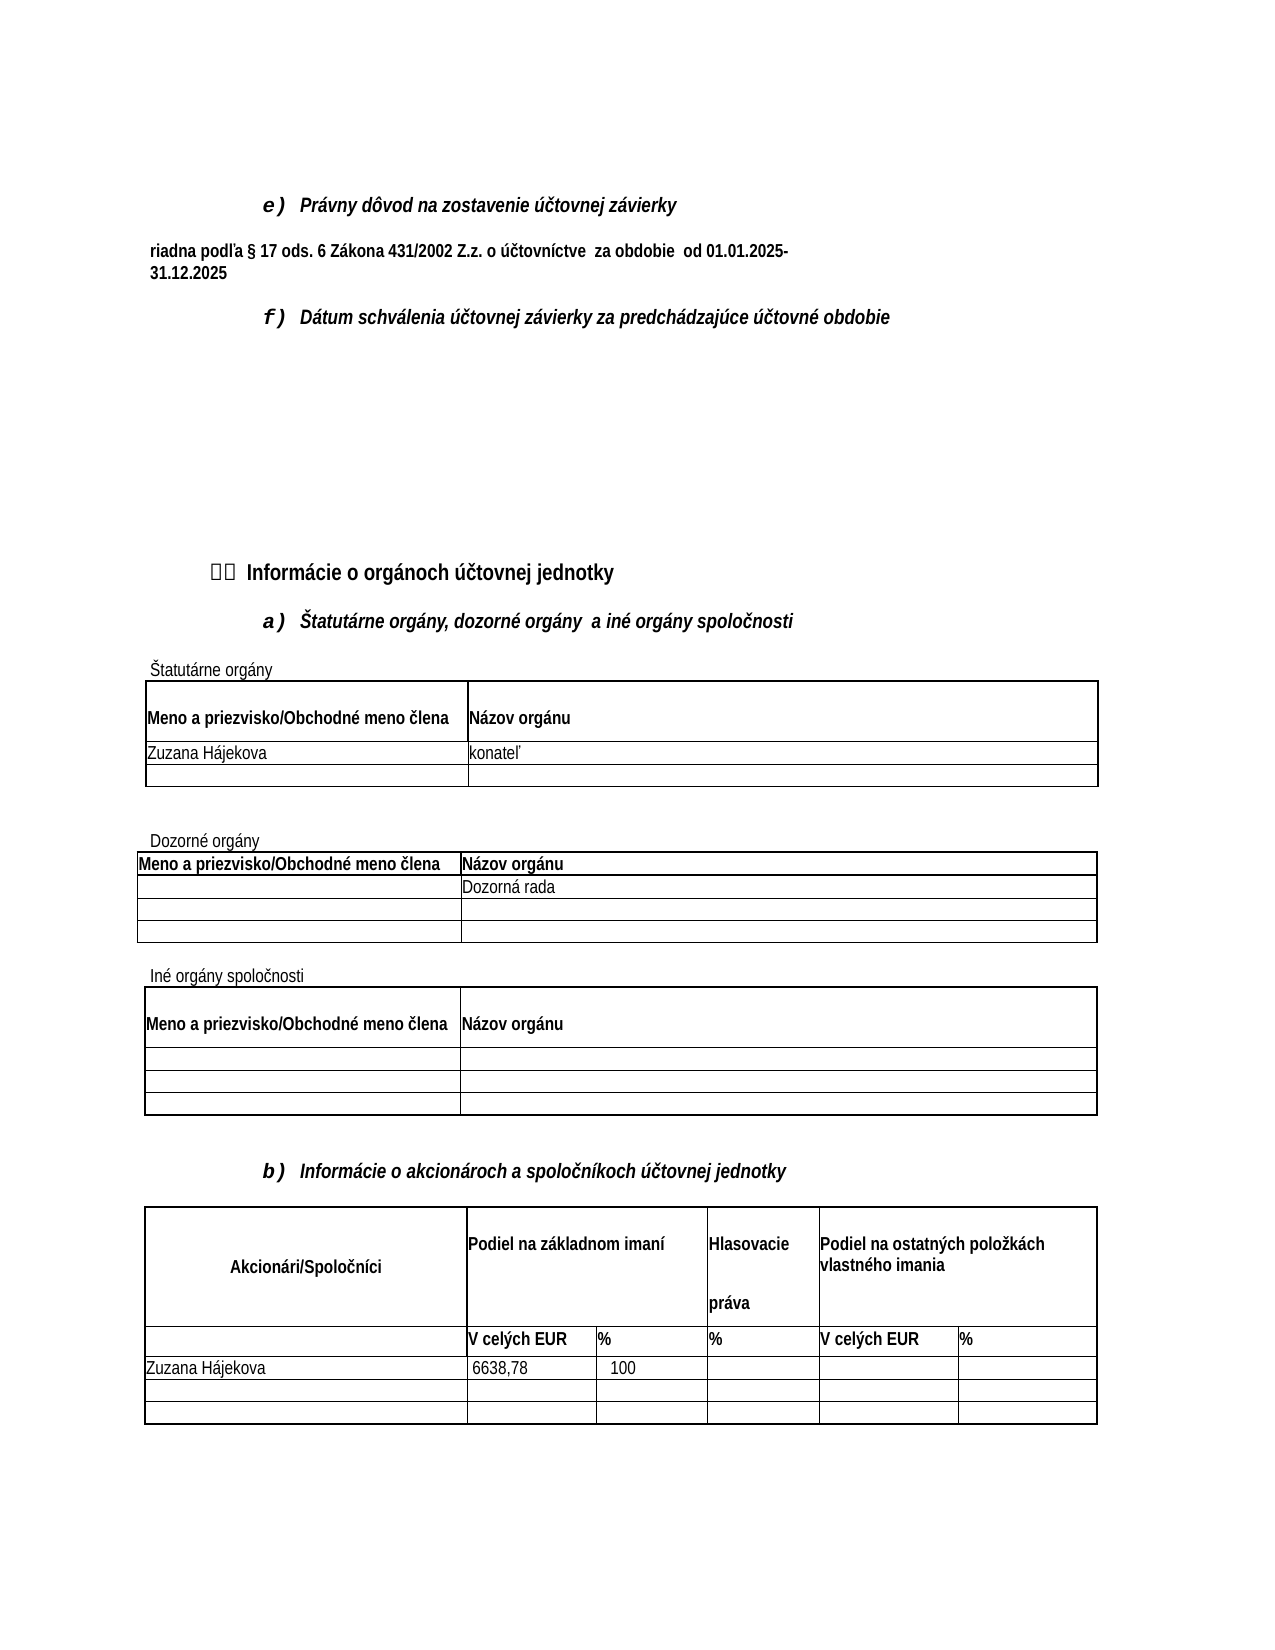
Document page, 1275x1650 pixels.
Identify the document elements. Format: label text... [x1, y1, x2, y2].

table_cell [146, 1380, 467, 1401]
text  Informácie o orgánoch účtovnej jednotky [209, 556, 1125, 587]
table_cell Dozorná rada [462, 876, 1096, 897]
table_cell [146, 1048, 460, 1070]
table_cell [461, 1071, 1096, 1092]
table_cell % [708, 1327, 819, 1356]
table_cell [959, 1357, 1096, 1379]
table_cell 6638,78 [468, 1357, 596, 1379]
table_cell [146, 1071, 460, 1092]
table_cell [959, 1402, 1096, 1423]
table_cell Zuzana Hájekova [146, 1357, 467, 1379]
table_cell [146, 1402, 467, 1423]
table_cell [597, 1380, 707, 1401]
table_cell [708, 1380, 819, 1401]
table_cell [597, 1402, 707, 1423]
table_cell [138, 899, 461, 919]
table_cell [461, 1048, 1096, 1070]
table_cell [468, 1380, 596, 1401]
text Štatutárne orgány [150, 658, 1125, 680]
text e) Právny dôvod na zostavenie účtovnej závierky [262, 193, 1125, 219]
table_cell [147, 765, 468, 786]
table_cell [462, 899, 1096, 919]
table_cell [468, 1402, 596, 1423]
table_header Názov orgánu [462, 853, 1096, 874]
table_cell [146, 1093, 460, 1114]
text f) Dátum schválenia účtovnej závierky za predchádzajúce účtovné obdobie [262, 305, 1125, 331]
table_cell 100 [597, 1357, 707, 1379]
table_cell [146, 1327, 466, 1356]
table_cell [138, 921, 461, 942]
table_cell % [959, 1327, 1096, 1356]
text Iné orgány spoločnosti [150, 965, 1125, 986]
text b) Informácie o akcionároch a spoločníkoch účtovnej jednotky [262, 1159, 1125, 1184]
table_cell [820, 1402, 958, 1423]
table_cell [462, 921, 1096, 942]
table_header Podiel na ostatných položkách vlastného imania [820, 1208, 1096, 1326]
text riadna podľa § 17 ods. 6 Zákona 431/2002 Z.z. o účtovníctve za obdobie od 01.01.2025- [150, 240, 1125, 262]
table_header Meno a priezvisko/Obchodné meno člena [146, 988, 460, 1047]
table_header Názov orgánu [469, 682, 1097, 741]
table_cell V celých EUR [468, 1327, 596, 1356]
table_cell [820, 1357, 958, 1379]
table_header Meno a priezvisko/Obchodné meno člena [147, 682, 467, 741]
table_cell V celých EUR [820, 1327, 958, 1356]
table_cell [708, 1357, 819, 1379]
table_cell konateľ [469, 742, 1097, 764]
table_header Meno a priezvisko/Obchodné meno člena [138, 853, 460, 874]
table_header Podiel na základnom imaní [468, 1208, 707, 1326]
table_cell Zuzana Hájekova [147, 742, 468, 764]
table_header Akcionári/Spoločníci [146, 1208, 466, 1326]
table_cell % [597, 1327, 707, 1356]
table_header Hlasovacie práva [708, 1208, 819, 1326]
table_cell [461, 1093, 1096, 1114]
table_cell [469, 765, 1097, 786]
table_cell [959, 1380, 1096, 1401]
table_cell [138, 876, 461, 897]
text Dozorné orgány [150, 829, 1125, 851]
table_cell [708, 1402, 819, 1423]
text 31.12.2025 [150, 262, 1125, 283]
table_header Názov orgánu [461, 988, 1096, 1047]
table_cell [820, 1380, 958, 1401]
text a) Štatutárne orgány, dozorné orgány a iné orgány spoločnosti [262, 609, 1125, 634]
